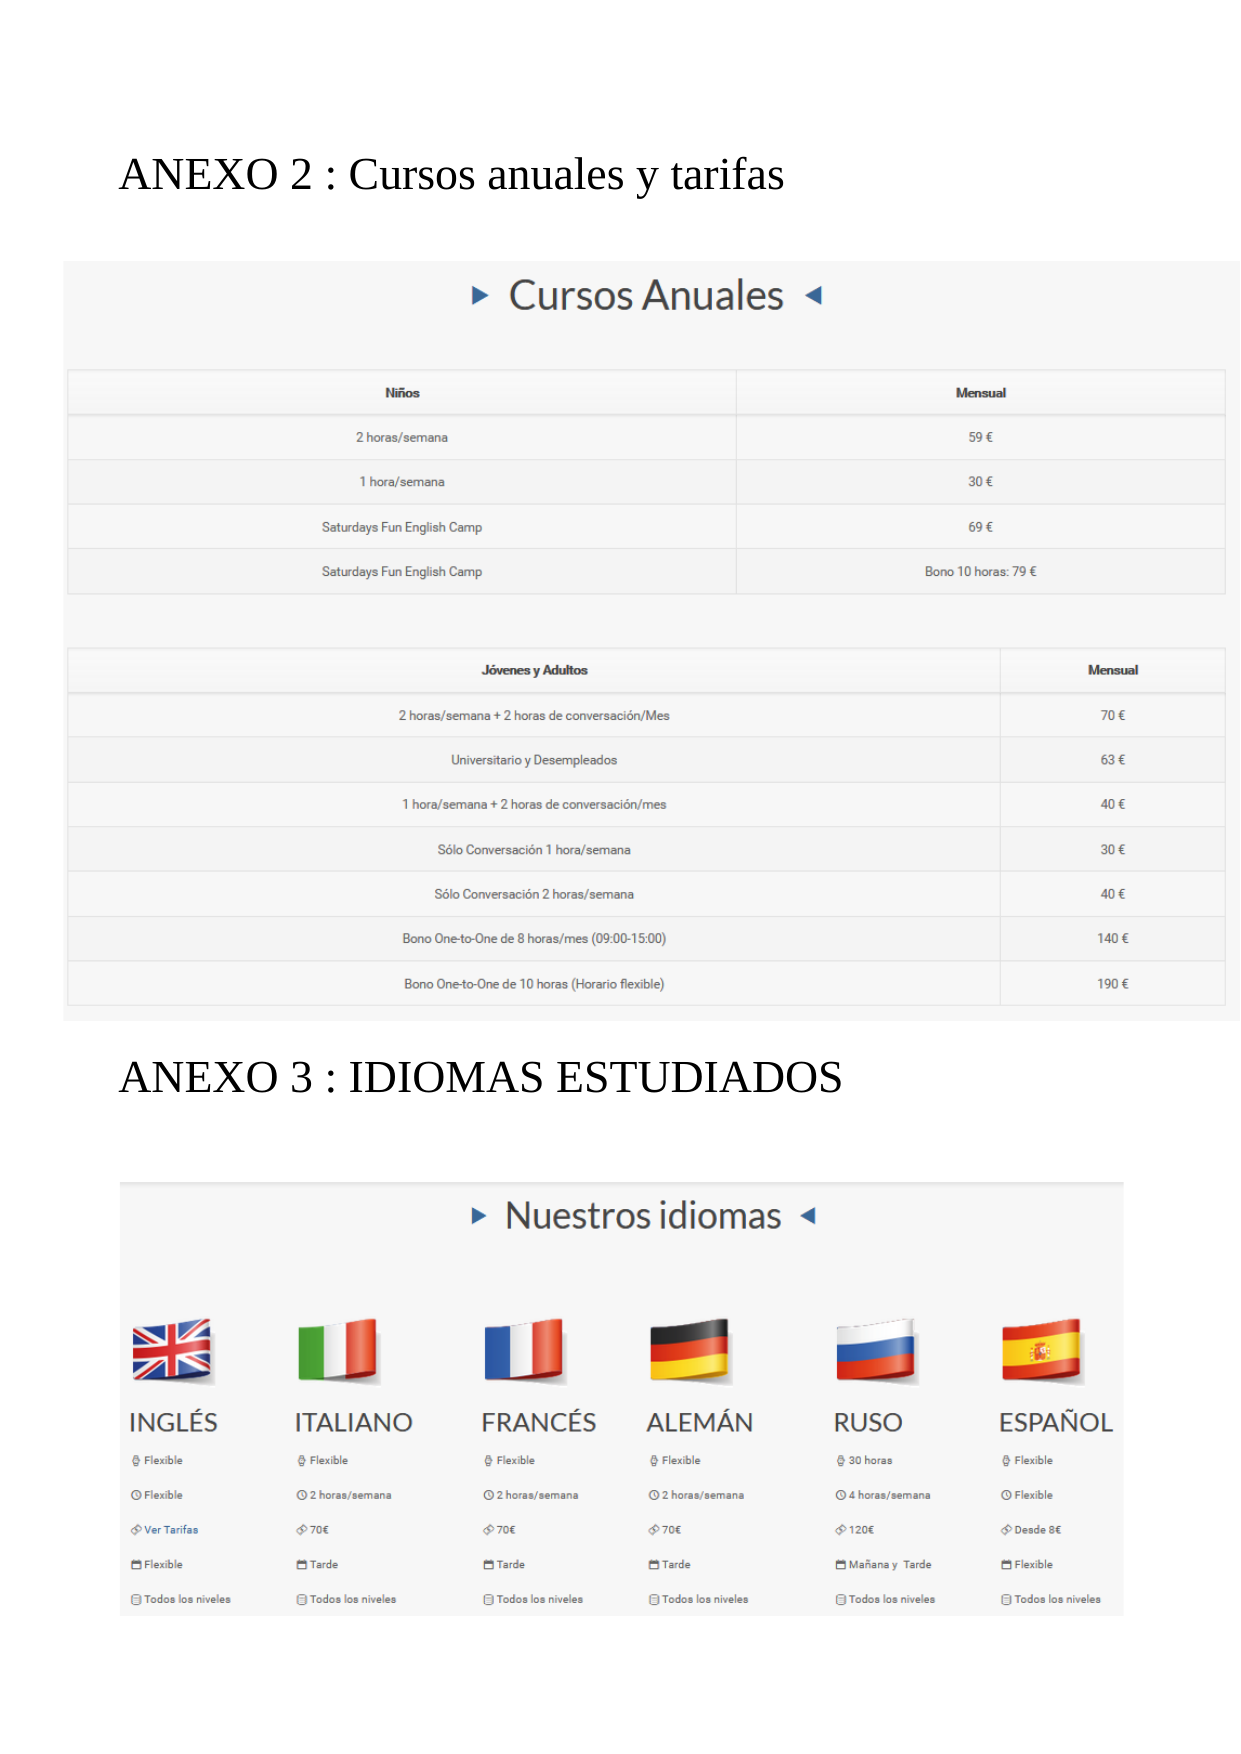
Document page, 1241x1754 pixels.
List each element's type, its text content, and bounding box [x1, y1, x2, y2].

text ANEXO 3 : IDIOMAS ESTUDIADOS [118, 1049, 1122, 1102]
text ANEXO 2 : Cursos anuales y tarifas [118, 147, 1122, 199]
picture [63, 261, 1240, 1021]
picture [119, 1182, 1124, 1616]
